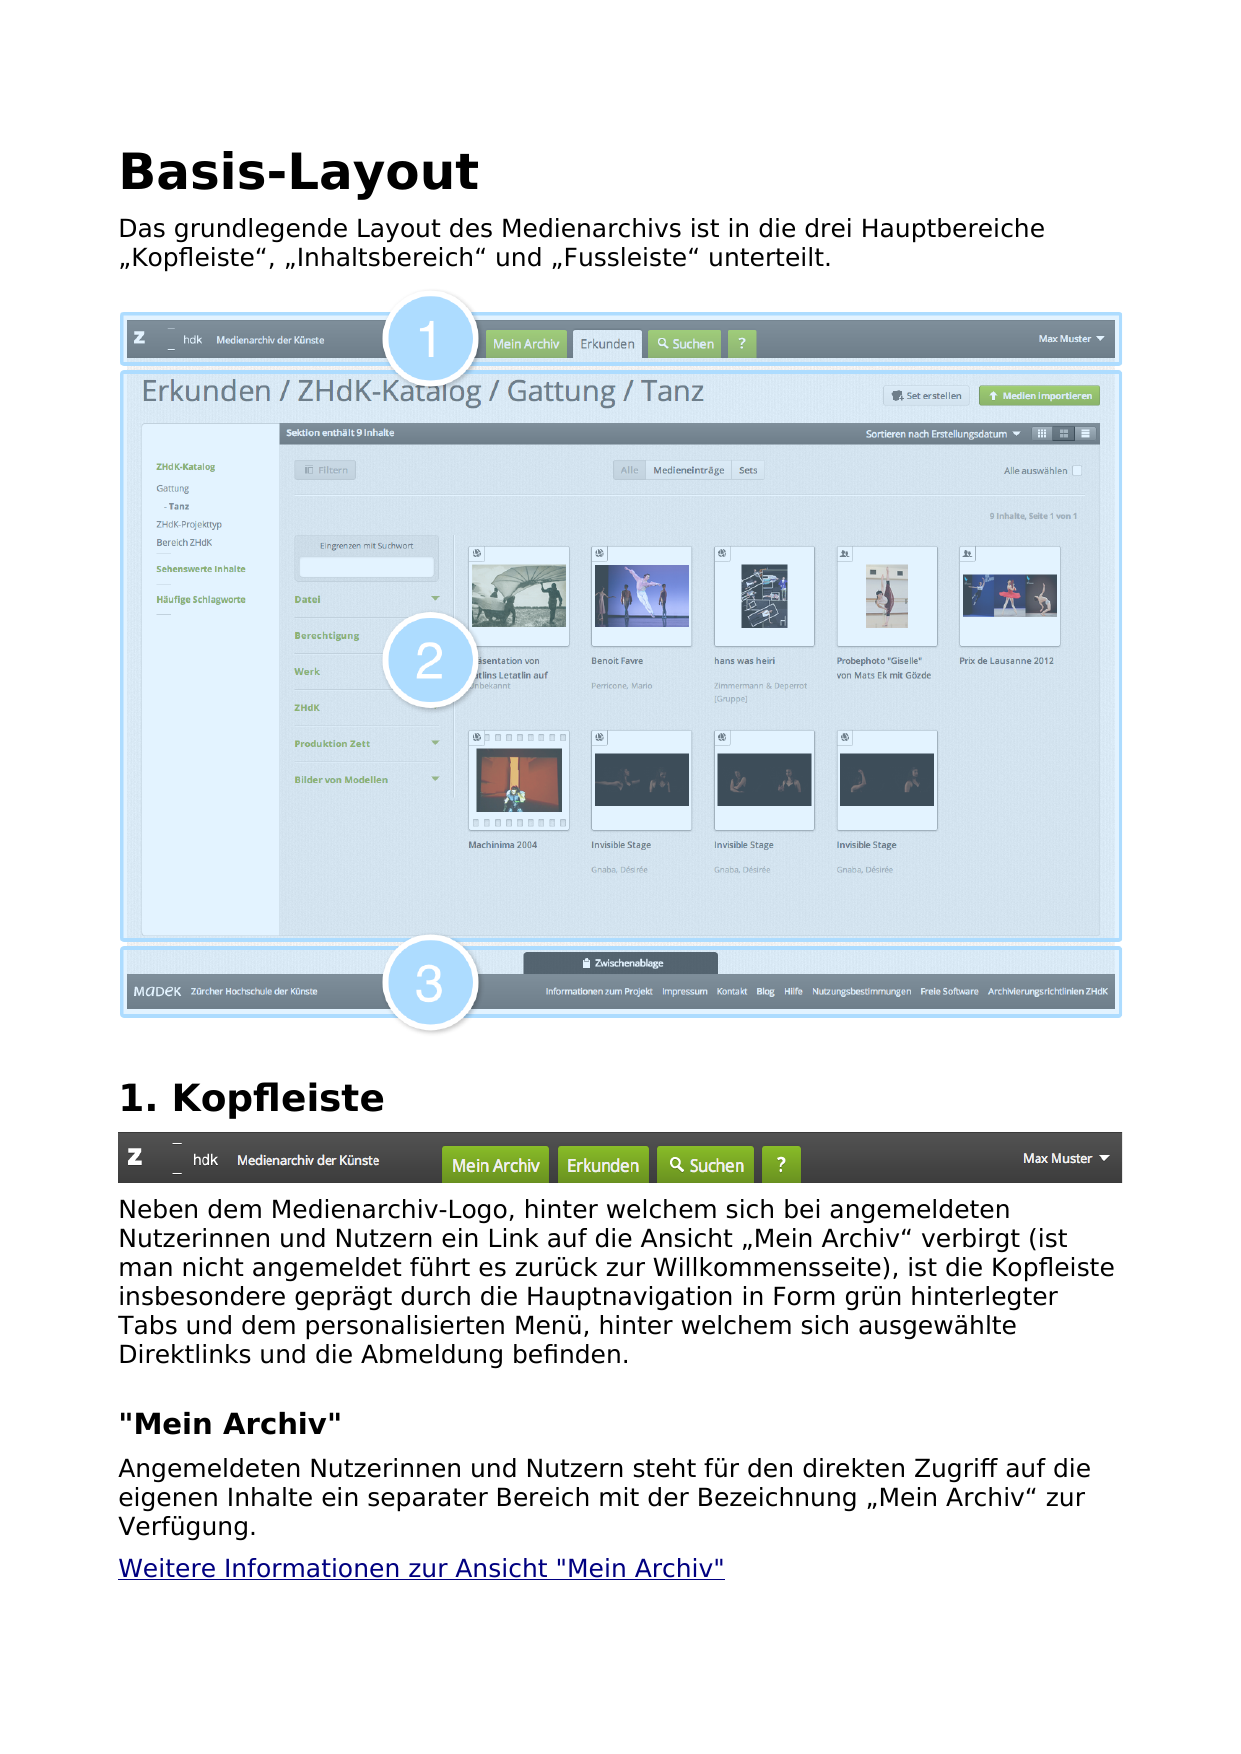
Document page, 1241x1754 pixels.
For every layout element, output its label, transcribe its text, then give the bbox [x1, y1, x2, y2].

subtitle Basis-Layout [118, 143, 1122, 201]
text Das grundlegende Layout des Medienarchivs ist in die drei Hauptbereiche „Kopfleiste“, „Inhaltsbereich“ und „Fussleiste“ unterteilt. [118, 214, 1122, 272]
picture [118, 1132, 1123, 1183]
text Neben dem Medienarchiv-Logo, hinter welchem sich bei angemeldeten Nutzerinnen und Nutzern ein Link auf die Ansicht „Mein Archiv“ verbirgt (ist man nicht angemeldet führt es zurück zur Willkommensseite), ist die Kopfleiste insbesondere geprägt durch die Hauptnavigation in Form grün hinterlegter Tabs und dem personalisierten Menü, hinter welchem sich ausgewählte Direktlinks und die Abmeldung befinden. [118, 1195, 1122, 1370]
picture [118, 284, 1123, 1039]
subtitle "Mein Archiv" [118, 1407, 1122, 1441]
text Weitere Informationen zur Ansicht "Mein Archiv" [118, 1554, 1122, 1583]
text Angemeldeten Nutzerinnen und Nutzern steht für den direkten Zugriff auf die eigenen Inhalte ein separater Bereich mit der Bezeichnung „Mein Archiv“ zur Verfügung. [118, 1454, 1122, 1541]
subtitle 1. Kopfleiste [118, 1077, 1122, 1120]
